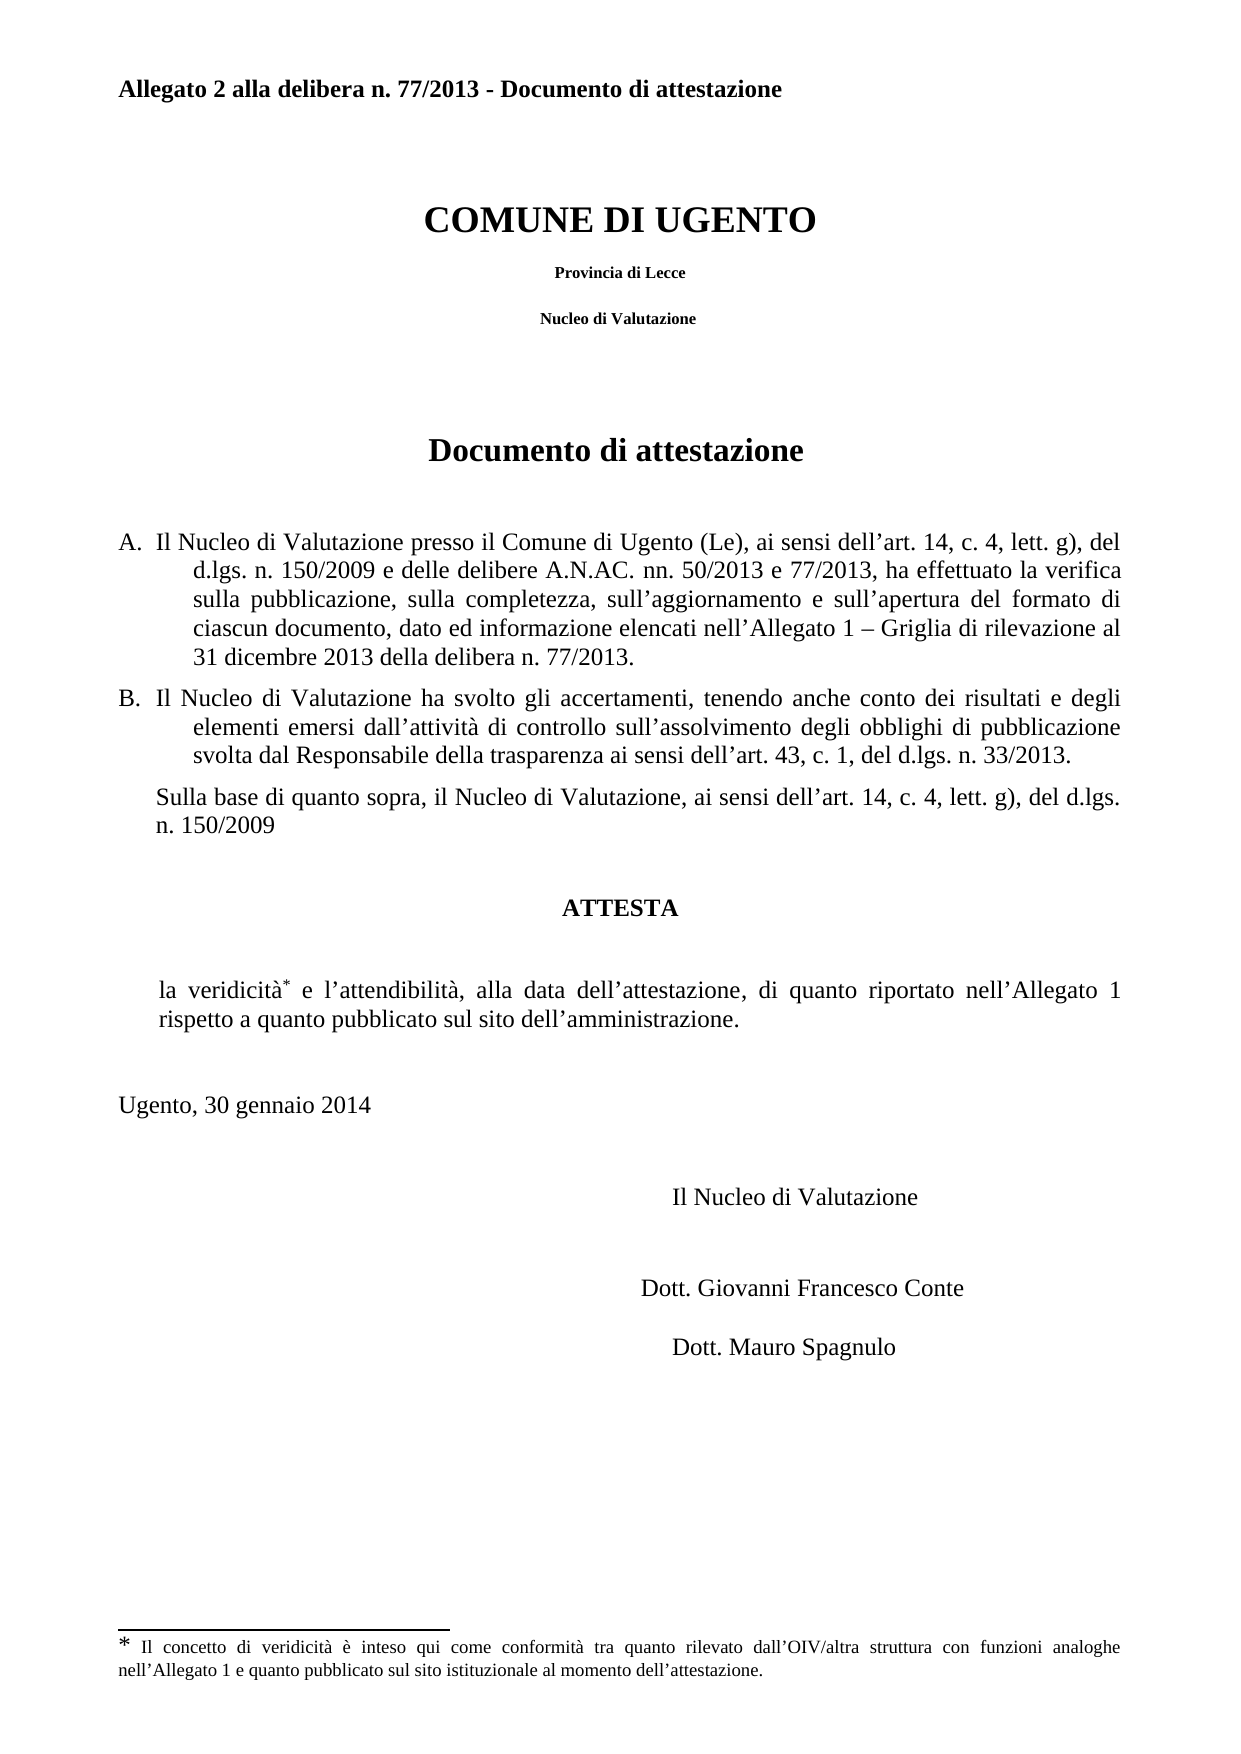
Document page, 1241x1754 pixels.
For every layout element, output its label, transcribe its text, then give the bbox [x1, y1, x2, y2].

list Il Nucleo di Valutazione ha svolto gli accertamenti, tenendo anche conto dei risultati e degli elementi emersi dall’attività di controllo sull’assolvimento degli obblighi di pubblicazione svolta dal Responsabile della trasparenza ai sensi dell’art. 43, c. 1, del d.lgs. n. 33/2013. [118, 683, 1122, 769]
text Documento di attestazione [118, 435, 1122, 468]
text la veridicità e l’attendibilità, alla data dell’attestazione, di quanto riportato nell’Allegato 1 rispetto a quanto pubblicato sul sito dell’amministrazione. [158, 976, 1122, 1033]
text Dott. Mauro Spagnulo [634, 1328, 1122, 1362]
text Dott. Giovanni Francesco Conte [634, 1270, 1122, 1303]
text Il concetto di veridicità è inteso qui come conformità tra quanto rilevato dall’OIV/altra struttura con funzioni analoghe nell’Allegato 1 e quanto pubblicato sul sito istituzionale al momento dell’attestazione. [118, 1630, 1122, 1680]
text Provincia di Lecce [118, 252, 1122, 285]
list Il Nucleo di Valutazione presso il Comune di Ugento (Le), ai sensi dell’art. 14, c. 4, lett. g), del d.lgs. n. 150/2009 e delle delibere A.N.AC. nn. 50/2013 e 77/2013, ha effettuato la verifica sulla pubblicazione, sulla completezza, sull’aggiornamento e sull’apertura del formato di ciascun documento, dato ed informazione elencati nell’Allegato 1 – Griglia di rilevazione al 31 dicembre 2013 della delibera n. 77/2013. [118, 527, 1122, 671]
text ATTESTA [118, 893, 1122, 922]
text Nucleo di Valutazione [118, 298, 1122, 331]
text Il Nucleo di Valutazione [118, 1178, 1122, 1212]
text Sulla base di quanto sopra, il Nucleo di Valutazione, ai sensi dell’art. 14, c. 4, lett. g), del d.lgs. n. 150/2009 [156, 782, 1122, 839]
text Ugento, 30 gennaio 2014 [118, 1087, 1122, 1120]
text COMUNE DI UGENTO [118, 206, 1122, 239]
